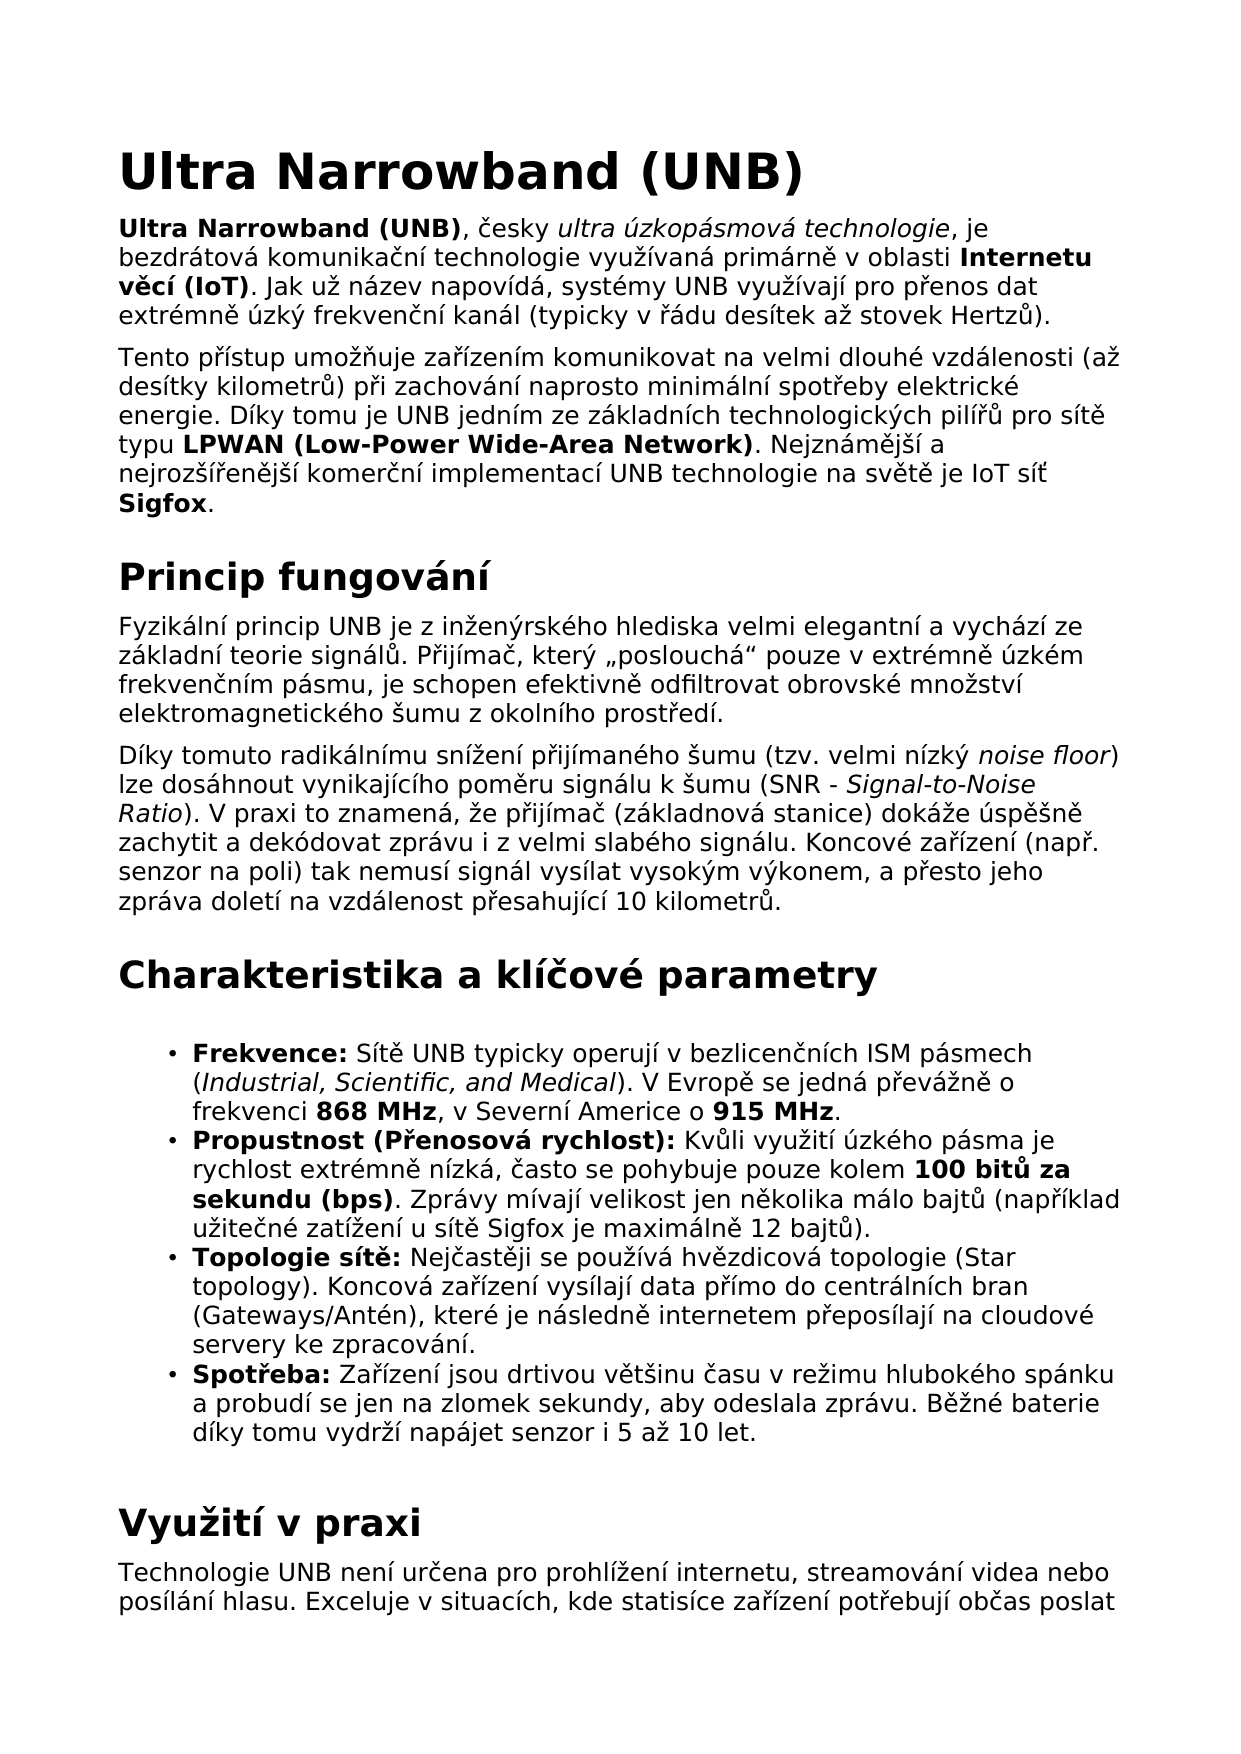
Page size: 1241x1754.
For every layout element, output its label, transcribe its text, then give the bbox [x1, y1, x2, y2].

subtitle Využití v praxi [118, 1502, 1122, 1545]
subtitle Charakteristika a klíčové parametry [118, 953, 1122, 997]
text Fyzikální princip UNB je z inženýrského hlediska velmi elegantní a vychází ze základní teorie signálů. Přijímač, který „poslouchá“ pouze v extrémně úzkém frekvenčním pásmu, je schopen efektivně odfiltrovat obrovské množství elektromagnetického šumu z okolního prostředí. [118, 612, 1122, 728]
list Frekvence: Sítě UNB typicky operují v bezlicenčních ISM pásmech (Industrial, Scientific, and Medical). V Evropě se jedná převážně o frekvenci 868 MHz, v Severní Americe o 915 MHz. [177, 1039, 1122, 1126]
list Spotřeba: Zařízení jsou drtivou většinu času v režimu hlubokého spánku a probudí se jen na zlomek sekundy, aby odeslala zprávu. Běžné baterie díky tomu vydrží napájet senzor i 5 až 10 let. [177, 1360, 1122, 1447]
list Propustnost (Přenosová rychlost): Kvůli využití úzkého pásma je rychlost extrémně nízká, často se pohybuje pouze kolem 100 bitů za sekundu (bps). Zprávy mívají velikost jen několika málo bajtů (například užitečné zatížení u sítě Sigfox je maximálně 12 bajtů). [177, 1126, 1122, 1243]
subtitle Princip fungování [118, 556, 1122, 599]
text Tento přístup umožňuje zařízením komunikovat na velmi dlouhé vzdálenosti (až desítky kilometrů) při zachování naprosto minimální spotřeby elektrické energie. Díky tomu je UNB jedním ze základních technologických pilířů pro sítě typu LPWAN (Low-Power Wide-Area Network). Nejznámější a nejrozšířenější komerční implementací UNB technologie na světě je IoT síť Sigfox. [118, 343, 1122, 518]
text Díky tomuto radikálnímu snížení přijímaného šumu (tzv. velmi nízký noise floor) lze dosáhnout vynikajícího poměru signálu k šumu (SNR - Signal-to-Noise Ratio). V praxi to znamená, že přijímač (základnová stanice) dokáže úspěšně zachytit a dekódovat zprávu i z velmi slabého signálu. Koncové zařízení (např. senzor na poli) tak nemusí signál vysílat vysokým výkonem, a přesto jeho zpráva doletí na vzdálenost přesahující 10 kilometrů. [118, 741, 1122, 916]
list Topologie sítě: Nejčastěji se používá hvězdicová topologie (Star topology). Koncová zařízení vysílají data přímo do centrálních bran (Gateways/Antén), které je následně internetem přeposílají na cloudové servery ke zpracování. [177, 1243, 1122, 1360]
text Technologie UNB není určena pro prohlížení internetu, streamování videa nebo posílání hlasu. Exceluje v situacích, kde statisíce zařízení potřebují občas poslat [118, 1558, 1122, 1616]
subtitle Ultra Narrowband (UNB) [118, 143, 1122, 201]
text Ultra Narrowband (UNB), česky ultra úzkopásmová technologie, je bezdrátová komunikační technologie využívaná primárně v oblasti Internetu věcí (IoT). Jak už název napovídá, systémy UNB využívají pro přenos dat extrémně úzký frekvenční kanál (typicky v řádu desítek až stovek Hertzů). [118, 214, 1122, 331]
